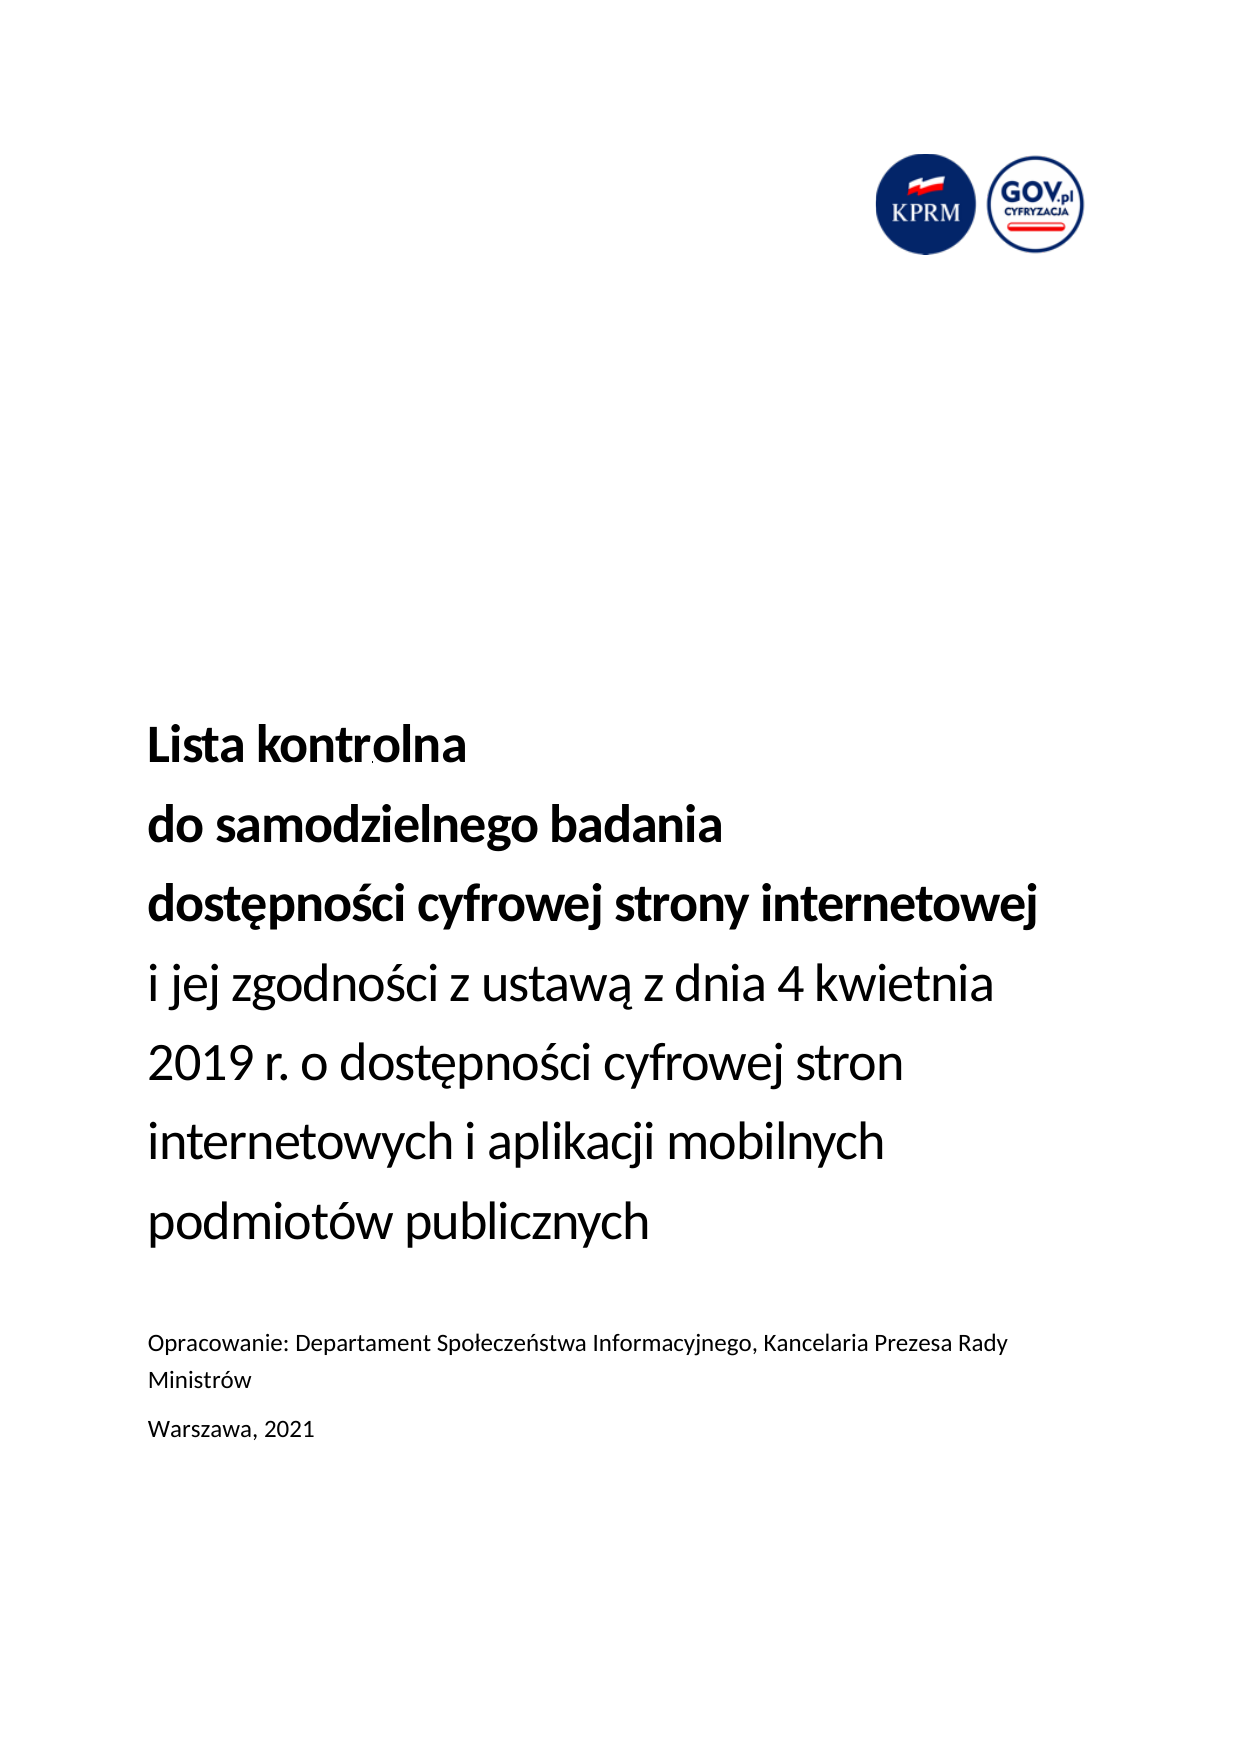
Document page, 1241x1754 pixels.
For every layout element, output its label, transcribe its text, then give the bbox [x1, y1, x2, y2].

text Warszawa, 2021 [148, 1413, 1092, 1443]
text Opracowanie: Departament Społeczeństwa Informacyjnego, Kancelaria Prezesa Rady Ministrów [148, 1327, 1092, 1394]
title Lista kontr olna do samodzielnego badania dostępności cyfrowej strony internetowej i jej zgodności z ustawą z dnia 4 kwietnia 2019 r. o dostępności cyfrowej stron internetowych i aplikacji mobilnych podmiotów publicznych [148, 710, 1092, 1253]
picture [875, 146, 1094, 263]
